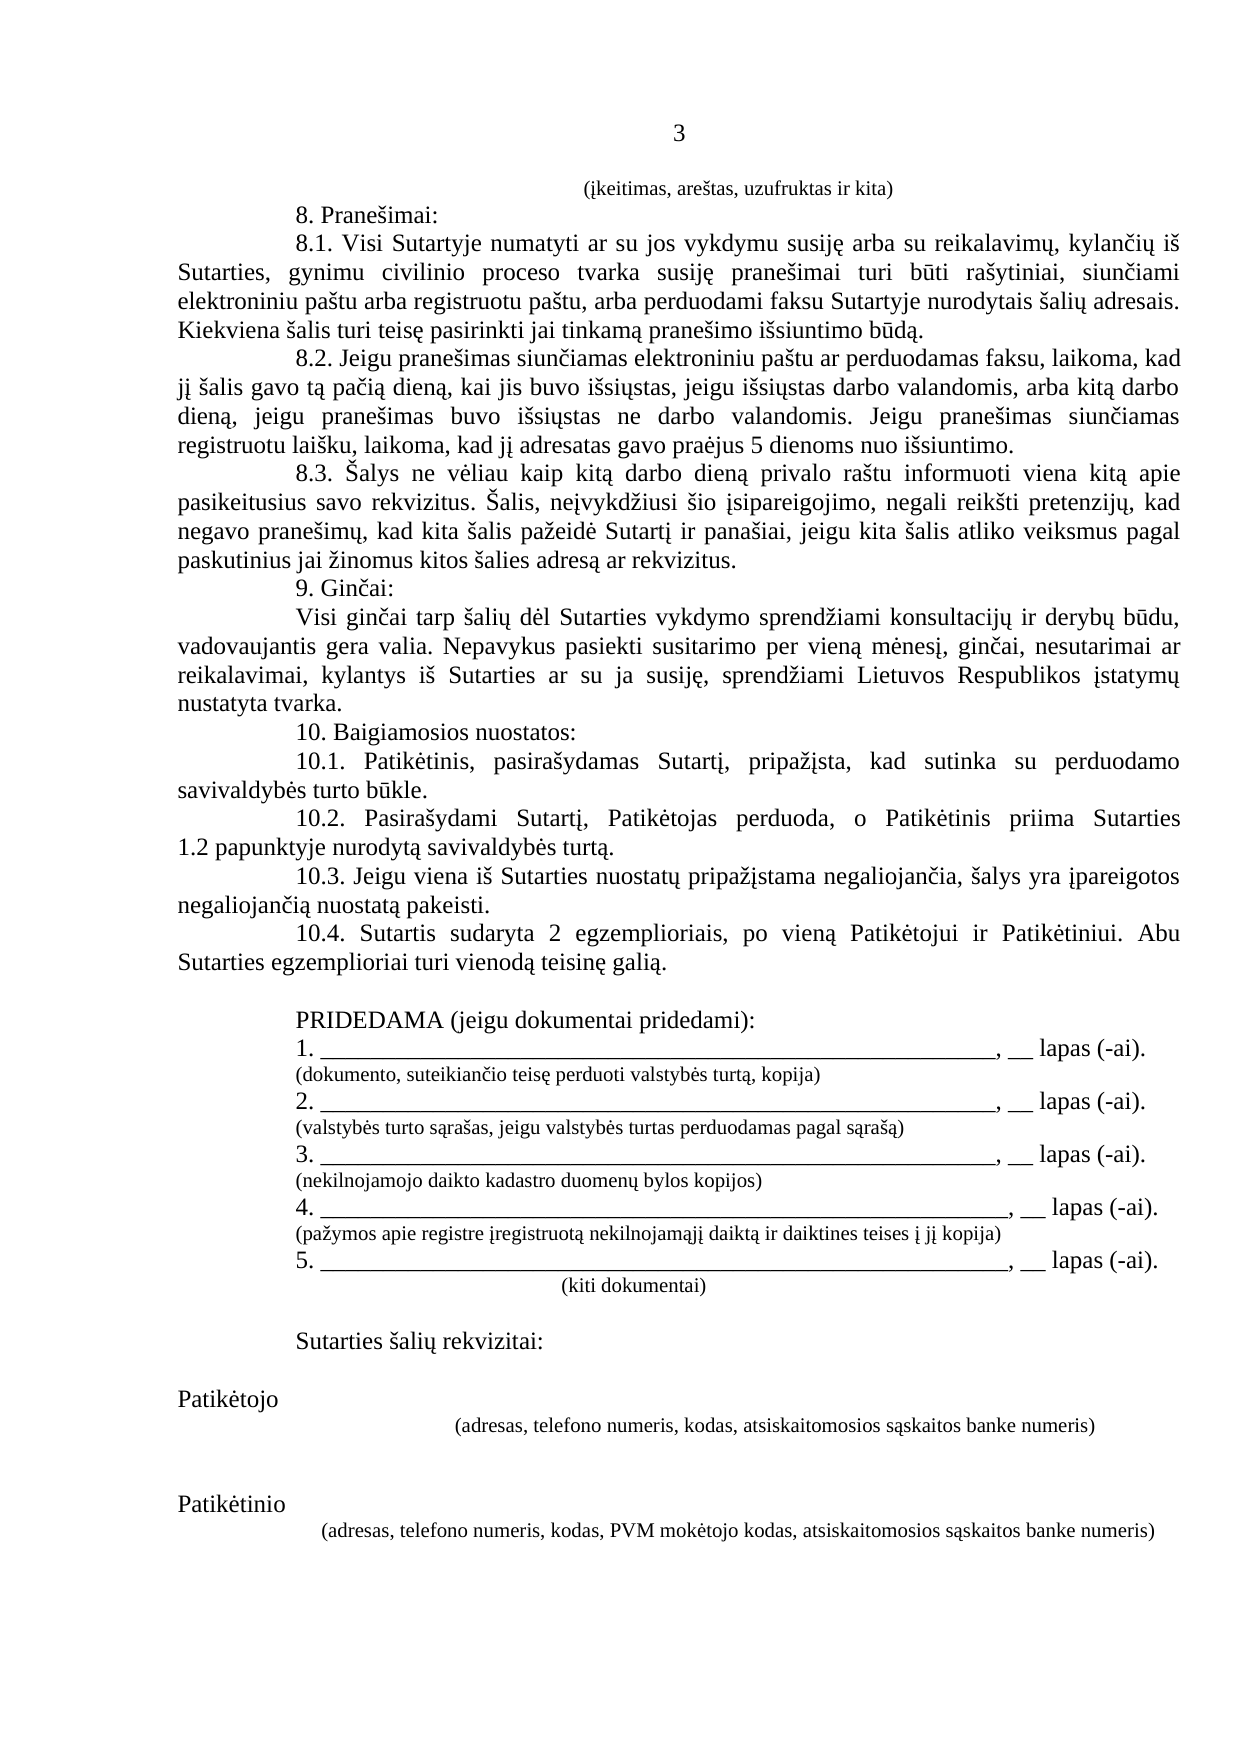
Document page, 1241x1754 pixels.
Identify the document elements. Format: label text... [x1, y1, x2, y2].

text 10. Baigiamosios nuostatos: [177, 717, 1181, 746]
text (valstybės turto sąrašas, jeigu valstybės turtas perduodamas pagal sąrašą) [177, 1115, 1181, 1139]
text Patikėtojo [177, 1384, 1181, 1412]
text 8.1. Visi Sutartyje numatyti ar su jos vykdymu susiję arba su reikalavimų, kylančių iš Sutarties, gynimu civilinio proceso tvarka susiję pranešimai turi būti rašytiniai, siunčiami elektroniniu paštu arba registruotu paštu, arba perduodami faksu Sutartyje nurodytais šalių adresais. Kiekviena šalis turi teisę pasirinkti jai tinkamą pranešimo išsiuntimo būdą. [177, 228, 1181, 343]
text 8. Pranešimai: [177, 200, 1181, 228]
text 1. ______________________________________________________, __ lapas (-ai). [177, 1033, 1181, 1062]
text (kiti dokumentai) [177, 1273, 1181, 1297]
text (nekilnojamojo daikto kadastro duomenų bylos kopijos) [177, 1168, 1181, 1192]
text 4. _______________________________________________________, __ lapas (-ai). [177, 1192, 1181, 1221]
text (dokumento, suteikiančio teisę perduoti valstybės turtą, kopija) [177, 1062, 1181, 1086]
text 9. Ginčai: [177, 573, 1181, 602]
text Sutarties šalių rekvizitai: [177, 1326, 1181, 1355]
text 10.3. Jeigu viena iš Sutarties nuostatų pripažįstama negaliojančia, šalys yra įpareigotos negaliojančią nuostatą pakeisti. [177, 861, 1181, 918]
text 3. ______________________________________________________, __ lapas (-ai). [177, 1139, 1181, 1168]
text (adresas, telefono numeris, kodas, atsiskaitomosios sąskaitos banke numeris) [177, 1412, 1181, 1437]
text 8.3. Šalys ne vėliau kaip kitą darbo dieną privalo raštu informuoti viena kitą apie pasikeitusius savo rekvizitus. Šalis, neįvykdžiusi šio įsipareigojimo, negali reikšti pretenzijų, kad negavo pranešimų, kad kita šalis pažeidė Sutartį ir panašiai, jeigu kita šalis atliko veiksmus pagal paskutinius jai žinomus kitos šalies adresą ar rekvizitus. [177, 458, 1181, 573]
text 10.2. Pasirašydami Sutartį, Patikėtojas perduoda, o Patikėtinis priima Sutarties 1.2 papunktyje nurodytą savivaldybės turtą. [177, 803, 1181, 861]
text 2. ______________________________________________________, __ lapas (-ai). [177, 1086, 1181, 1115]
text 10.1. Patikėtinis, pasirašydamas Sutartį, pripažįsta, kad sutinka su perduodamo savivaldybės turto būkle. [177, 746, 1181, 803]
text Patikėtinio [177, 1489, 1181, 1518]
text (adresas, telefono numeris, kodas, PVM mokėtojo kodas, atsiskaitomosios sąskaitos banke numeris) [177, 1518, 1181, 1542]
text (įkeitimas, areštas, uzufruktas ir kita) [177, 176, 1181, 200]
text Visi ginčai tarp šalių dėl Sutarties vykdymo sprendžiami konsultacijų ir derybų būdu, vadovaujantis gera valia. Nepavykus pasiekti susitarimo per vieną mėnesį, ginčai, nesutarimai ar reikalavimai, kylantys iš Sutarties ar su ja susiję, sprendžiami Lietuvos Respublikos įstatymų nustatyta tvarka. [177, 602, 1181, 717]
text 8.2. Jeigu pranešimas siunčiamas elektroniniu paštu ar perduodamas faksu, laikoma, kad jį šalis gavo tą pačią dieną, kai jis buvo išsiųstas, jeigu išsiųstas darbo valandomis, arba kitą darbo dieną, jeigu pranešimas buvo išsiųstas ne darbo valandomis. Jeigu pranešimas siunčiamas registruotu laišku, laikoma, kad jį adresatas gavo praėjus 5 dienoms nuo išsiuntimo. [177, 343, 1181, 458]
text 10.4. Sutartis sudaryta 2 egzemplioriais, po vieną Patikėtojui ir Patikėtiniui. Abu Sutarties egzemplioriai turi vienodą teisinę galią. [177, 918, 1181, 976]
text 5. _______________________________________________________, __ lapas (-ai). [177, 1245, 1181, 1273]
text (pažymos apie registre įregistruotą nekilnojamąjį daiktą ir daiktines teises į jį kopija) [177, 1221, 1181, 1245]
text PRIDEDAMA (jeigu dokumentai pridedami): [177, 1005, 1181, 1033]
